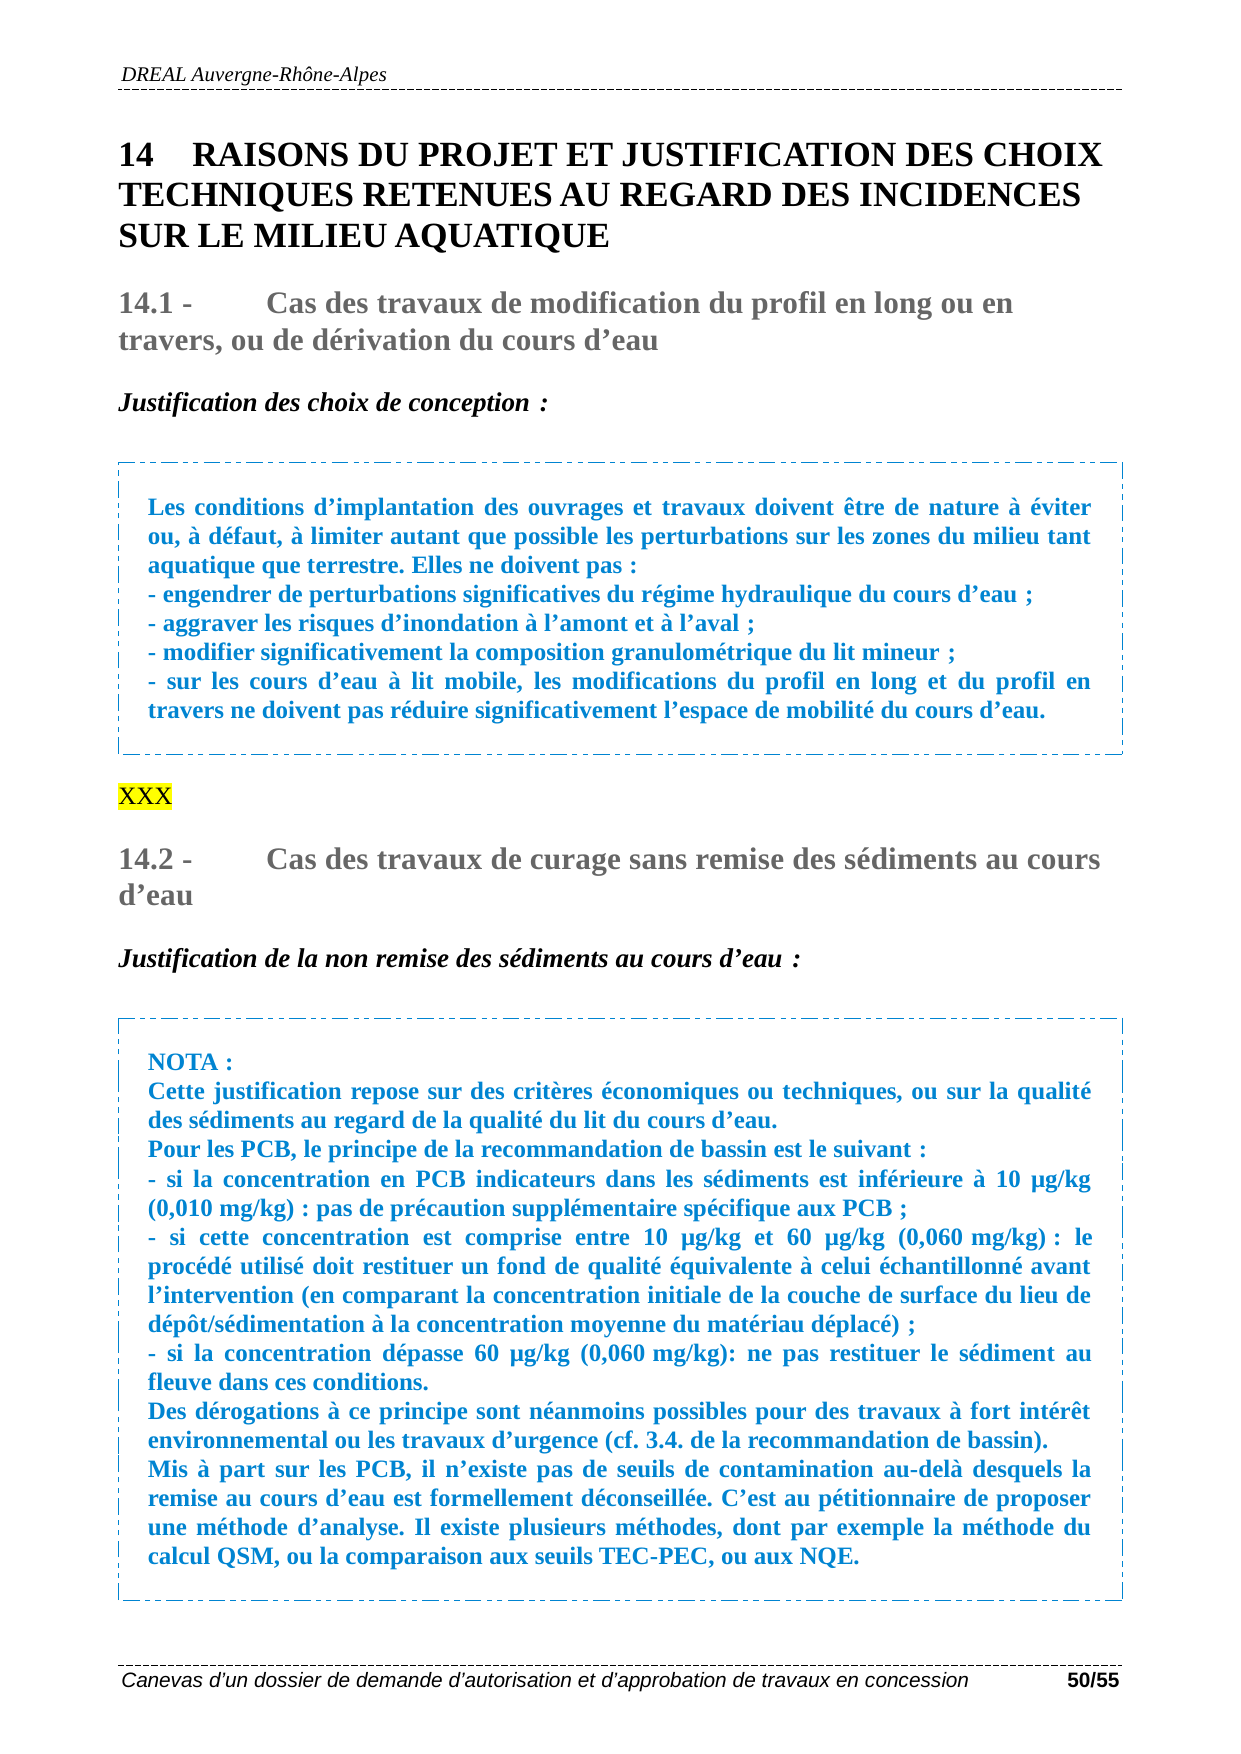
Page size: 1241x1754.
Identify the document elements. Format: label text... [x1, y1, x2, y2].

text Justification des choix de conception : [118, 387, 1122, 418]
text Les conditions d’implantation des ouvrages et travaux doivent être de nature à éviter ou, à défaut, à limiter autant que possible les perturbations sur les zones du milieu tant aquatique que terrestre. Elles ne doivent pas : - engendrer de perturbations significatives du régime hydraulique du cours d’eau ; - aggraver les risques d’inondation à l’amont et à l’aval ; - modifier significativement la composition granulométrique du lit mineur ; - sur les cours d’eau à lit mobile, les modifications du profil en long et du profil en travers ne doivent pas réduire significativement l’espace de mobilité du cours d’eau. [118, 462, 1122, 754]
text Des dérogations à ce principe sont néanmoins possibles pour des travaux à fort intérêt environnemental ou les travaux d’urgence (cf. 3.4. de la recommandation de bassin). [118, 1366, 1122, 1424]
text - si la concentration dépasse 60 μg/kg (0,060 mg/kg): ne pas restituer le sédiment au fleuve dans ces conditions. [118, 1308, 1122, 1366]
text - si cette concentration est comprise entre 10 μg/kg et 60 μg/kg (0,060 mg/kg) : le procédé utilisé doit restituer un fond de qualité équivalente à celui échantillonné avant l’intervention (en comparant la concentration initiale de la couche de surface du lieu de dépôt/sédimentation à la concentration moyenne du matériau déplacé) ; [118, 1192, 1122, 1308]
subtitle Raisons du projet et justification des choix techniques retenues au regard des incidences sur le milieu aquatique [118, 133, 1122, 254]
text - si la concentration en PCB indicateurs dans les sédiments est inférieure à 10 μg/kg (0,010 mg/kg) : pas de précaution supplémentaire spécifique aux PCB ; [118, 1134, 1122, 1192]
text XXX [118, 783, 1122, 810]
text Cette justification repose sur des critères économiques ou techniques, ou sur la qualité des sédiments au regard de la qualité du lit du cours d’eau. [118, 1047, 1122, 1105]
text Mis à part sur les PCB, il n’existe pas de seuils de contamination au-delà desquels la remise au cours d’eau est formellement déconseillée. C’est au pétitionnaire de proposer une méthode d’analyse. Il existe plusieurs méthodes, dont par exemple la méthode du calcul QSM, ou la comparaison aux seuils TEC-PEC, ou aux NQE. [118, 1424, 1122, 1600]
subtitle Cas des travaux de curage sans remise des sédiments au cours d’eau [118, 840, 1122, 913]
text Justification de la non remise des sédiments au cours d’eau : [118, 942, 1122, 973]
text NOTA : [118, 1018, 1122, 1047]
subtitle Cas des travaux de modification du profil en long ou en travers, ou de dérivation du cours d’eau [118, 284, 1122, 357]
text Pour les PCB, le principe de la recommandation de bassin est le suivant : [118, 1105, 1122, 1134]
